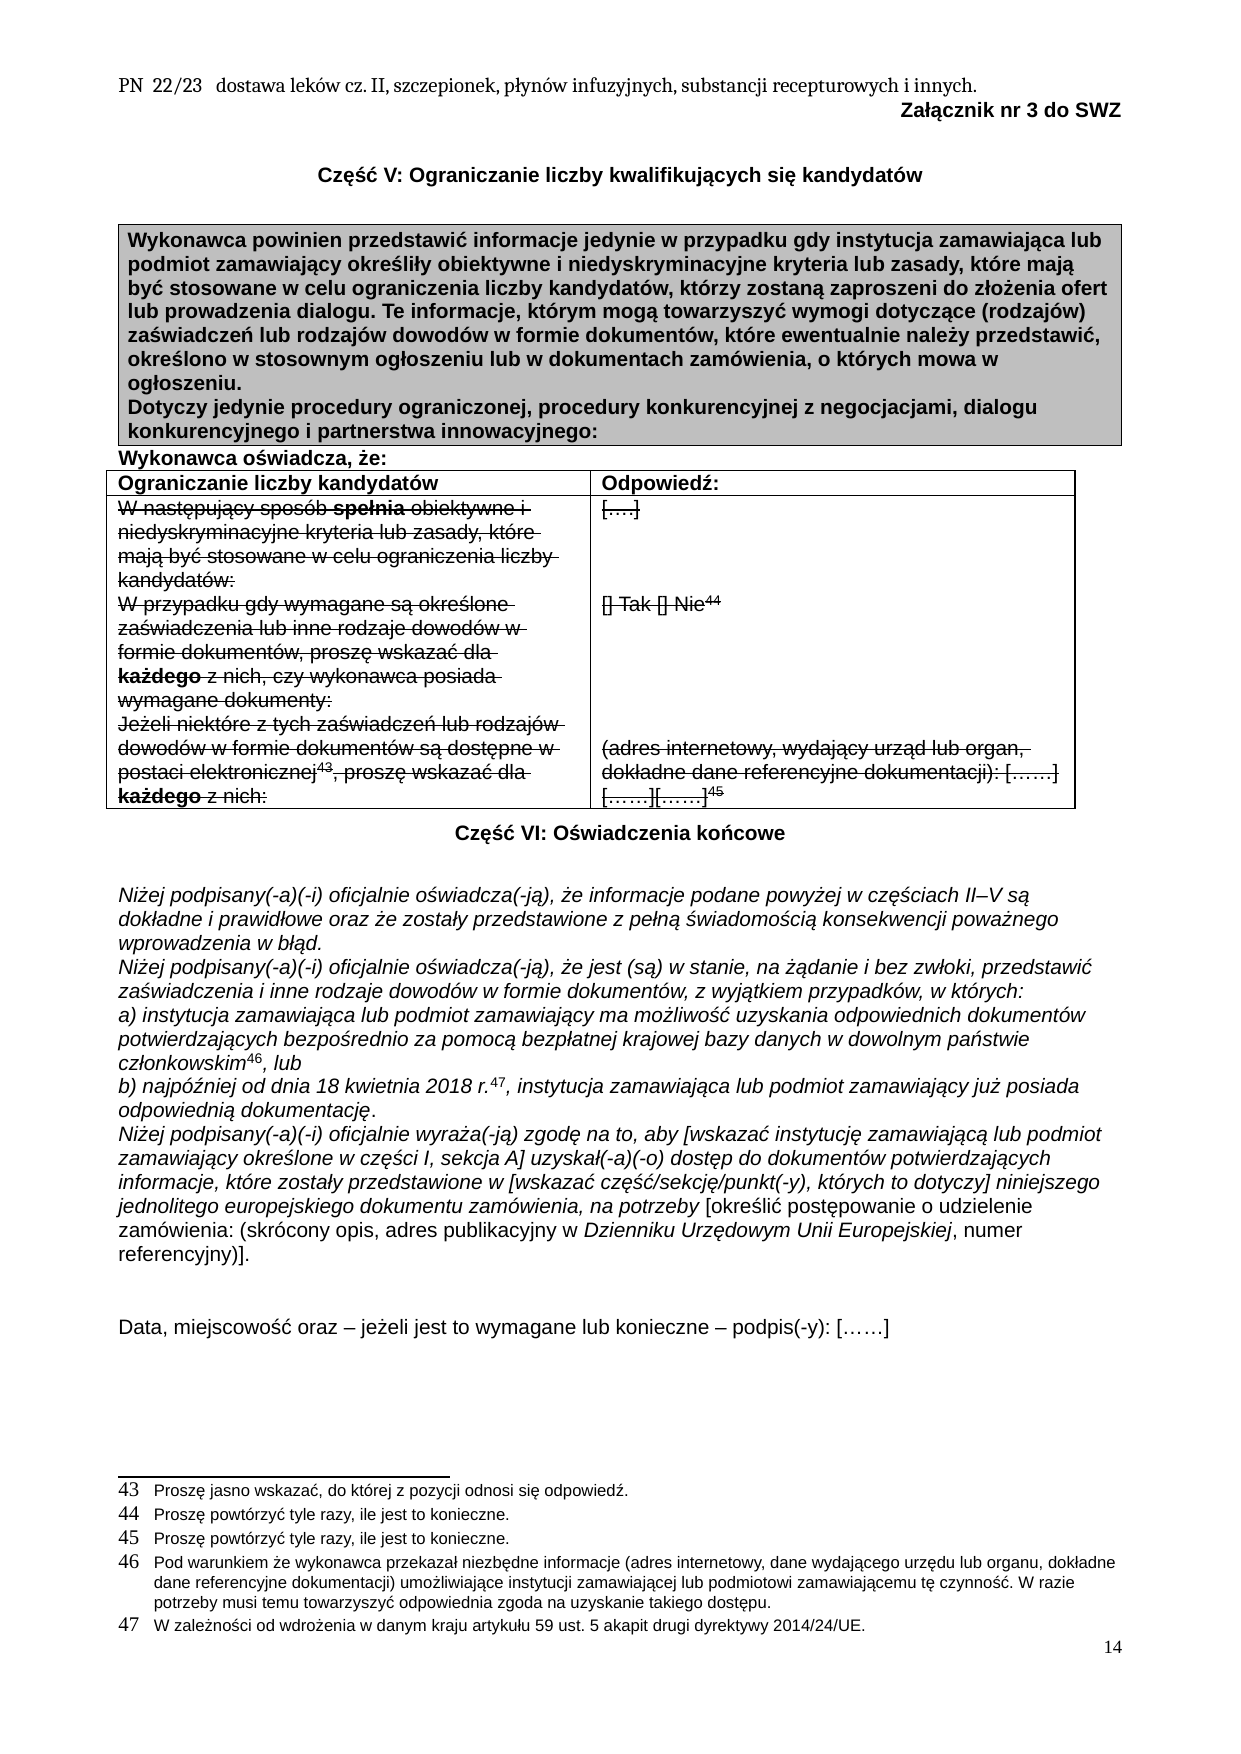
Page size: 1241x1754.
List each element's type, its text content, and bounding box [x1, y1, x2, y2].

text Pod warunkiem że wykonawca przekazał niezbędne informacje (adres internetowy, dane wydającego urzędu lub organu, dokładne dane referencyjne dokumentacji) umożliwiające instytucji zamawiającej lub podmiotowi zamawiającemu tę czynność. W razie potrzeby musi temu towarzyszyć odpowiednia zgoda na uzyskanie takiego dostępu. [118, 1549, 1122, 1612]
table_header Ograniczanie liczby kandydatów [107, 471, 590, 495]
table_cell W następujący sposób spełnia obiektywne i niedyskryminacyjne kryteria lub zasady, które mają być stosowane w celu ograniczenia liczby kandydatów: W przypadku gdy wymagane są określone zaświadczenia lub inne rodzaje dowodów w formie dokumentów, proszę wskazać dla każdego z nich, czy wykonawca posiada wymagane dokumenty: Jeżeli niektóre z tych zaświadczeń lub rodzajów dowodów w formie dokumentów są dostępne w postaci elektronicznej, proszę wskazać dla każdego z nich: [107, 496, 590, 808]
table_header Odpowiedź: [591, 471, 1074, 495]
table_cell [….] [] Tak [] Nie (adres internetowy, wydający urząd lub organ, dokładne dane referencyjne dokumentacji): [……][……][……] [591, 496, 1074, 808]
text b) najpóźniej od dnia 18 kwietnia 2018 r., instytucja zamawiająca lub podmiot zamawiający już posiada odpowiednią dokumentację. [118, 1074, 1122, 1122]
text Data, miejscowość oraz – jeżeli jest to wymagane lub konieczne – podpis(-y): [……] [118, 1315, 1122, 1339]
text a) instytucja zamawiająca lub podmiot zamawiający ma możliwość uzyskania odpowiednich dokumentów potwierdzających bezpośrednio za pomocą bezpłatnej krajowej bazy danych w dowolnym państwie członkowskim, lub [118, 1002, 1122, 1074]
text Wykonawca powinien przedstawić informacje jedynie w przypadku gdy instytucja zamawiająca lub podmiot zamawiający określiły obiektywne i niedyskryminacyjne kryteria lub zasady, które mają być stosowane w celu ograniczenia liczby kandydatów, którzy zostaną zaproszeni do złożenia ofert lub prowadzenia dialogu. Te informacje, którym mogą towarzyszyć wymogi dotyczące (rodzajów) zaświadczeń lub rodzajów dowodów w formie dokumentów, które ewentualnie należy przedstawić, określono w stosownym ogłoszeniu lub w dokumentach zamówienia, o których mowa w ogłoszeniu. Dotyczy jedynie procedury ograniczonej, procedury konkurencyjnej z negocjacjami, dialogu konkurencyjnego i partnerstwa innowacyjnego: [119, 225, 1121, 445]
title Część VI: Oświadczenia końcowe [118, 821, 1122, 845]
text Wykonawca oświadcza, że: [118, 446, 1122, 470]
text W zależności od wdrożenia w danym kraju artykułu 59 ust. 5 akapit drugi dyrektywy 2014/24/UE. [118, 1612, 1122, 1636]
text Niżej podpisany(-a)(-i) oficjalnie oświadcza(-ją), że informacje podane powyżej w częściach II–V są dokładne i prawidłowe oraz że zostały przedstawione z pełną świadomością konsekwencji poważnego wprowadzenia w błąd. [118, 883, 1122, 954]
title Część V: Ograniczanie liczby kwalifikujących się kandydatów [118, 163, 1122, 187]
text Niżej podpisany(-a)(-i) oficjalnie wyraża(-ją) zgodę na to, aby [wskazać instytucję zamawiającą lub podmiot zamawiający określone w części I, sekcja A] uzyskał(-a)(-o) dostęp do dokumentów potwierdzających informacje, które zostały przedstawione w [wskazać część/sekcję/punkt(-y), których to dotyczy] niniejszego jednolitego europejskiego dokumentu zamówienia, na potrzeby [określić postępowanie o udzielenie zamówienia: (skrócony opis, adres publikacyjny w Dzienniku Urzędowym Unii Europejskiej, numer referencyjny)]. [118, 1122, 1122, 1266]
text Niżej podpisany(-a)(-i) oficjalnie oświadcza(-ją), że jest (są) w stanie, na żądanie i bez zwłoki, przedstawić zaświadczenia i inne rodzaje dowodów w formie dokumentów, z wyjątkiem przypadków, w których: [118, 954, 1122, 1002]
